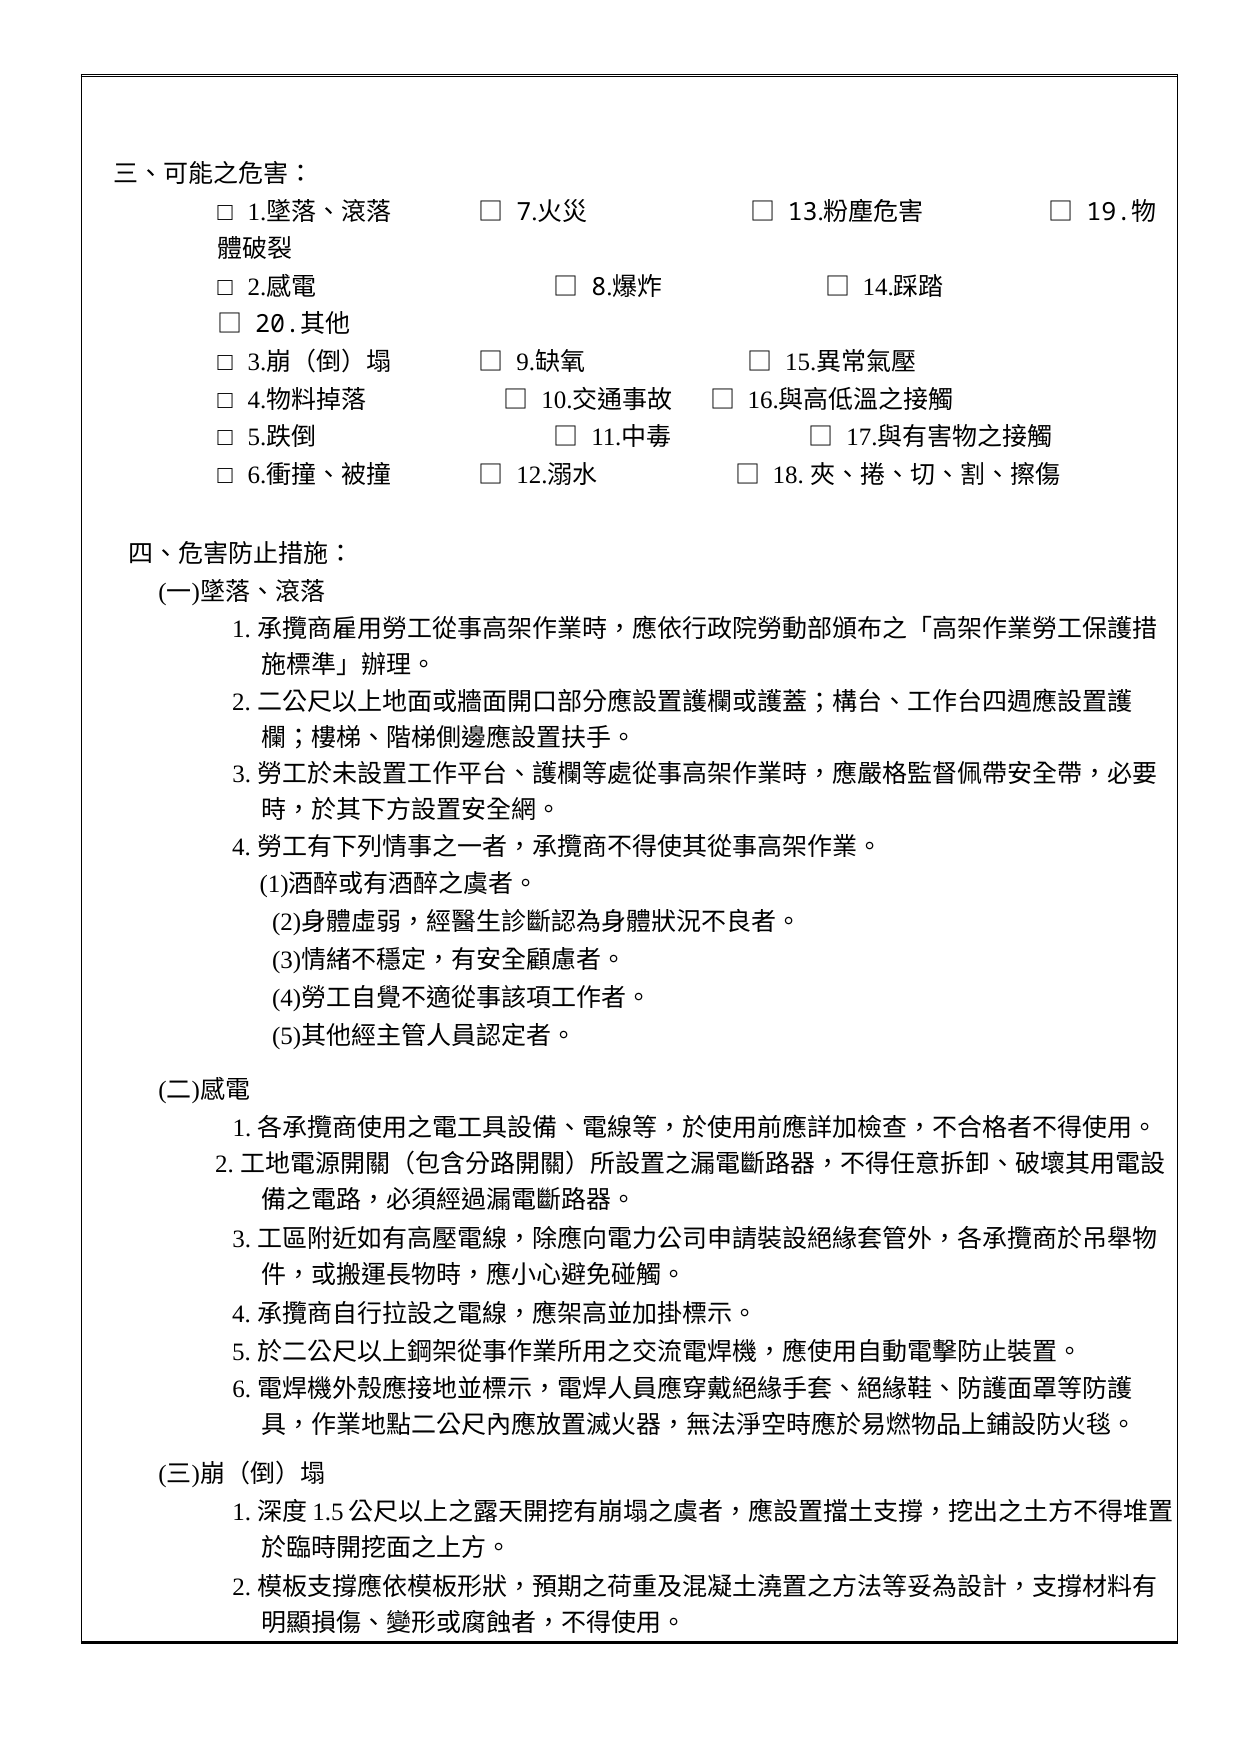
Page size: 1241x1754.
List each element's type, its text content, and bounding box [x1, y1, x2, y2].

table_cell 三、可能之危害： □ 1.墜落、滾落 □ 7.火災 □ 13.粉塵危害 □ 19.物體破裂 □ 2.感電 □ 8.爆炸 □ 14.踩踏 □ 20.其他 □ 3.崩（倒）塌 □ 9.缺氧 □ 15.異常氣壓 □ 4.物料掉落 □ 10.交通事故 □ 16.與高低溫之接觸 □ 5.跌倒 □ 11.中毒 □ 17.與有害物之接觸 □ 6.衝撞、被撞 □ 12.溺水 □ 18. 夾、捲、切、割、擦傷 四、危害防止措施： (一)墜落、滾落 1. 承攬商雇用勞工從事高架作業時，應依行政院勞動部頒布之「高架作業勞工保護措施標準」辦理。 2. 二公尺以上地面或牆面開口部分應設置護欄或護蓋；構台、工作台四週應設置護欄；樓梯、階梯側邊應設置扶手。 3. 勞工於未設置工作平台、護欄等處從事高架作業時，應嚴格監督佩帶安全帶，必要時，於其下方設置安全網。 4. 勞工有下列情事之一者，承攬商不得使其從事高架作業。 (1)酒醉或有酒醉之虞者。 (2)身體虛弱，經醫生診斷認為身體狀況不良者。 (3)情緒不穩定，有安全顧慮者。 (4)勞工自覺不適從事該項工作者。 (5)其他經主管人員認定者。 (二)感電 1. 各承攬商使用之電工具設備、電線等，於使用前應詳加檢查，不合格者不得使用。 2. 工地電源開關（包含分路開關）所設置之漏電斷路器，不得任意拆卸、破壞其用電設備之電路，必須經過漏電斷路器。 3. 工區附近如有高壓電線，除應向電力公司申請裝設絕緣套管外，各承攬商於吊舉物件，或搬運長物時，應小心避免碰觸。 4. 承攬商自行拉設之電線，應架高並加掛標示。 5. 於二公尺以上鋼架從事作業所用之交流電焊機，應使用自動電擊防止裝置。 6. 電焊機外殼應接地並標示，電焊人員應穿戴絕緣手套、絕緣鞋、防護面罩等防護具，作業地點二公尺內應放置滅火器，無法淨空時應於易燃物品上鋪設防火毯。 (三)崩（倒）塌 1. 深度1.5公尺以上之露天開挖有崩塌之虞者，應設置擋土支撐，挖出之土方不得堆置於臨時開挖面之上方。 2. 模板支撐應依模板形狀，預期之荷重及混凝土澆置之方法等妥為設計，支撐材料有明顯損傷、變形或腐蝕者，不得使用。 [82, 77, 1177, 1641]
